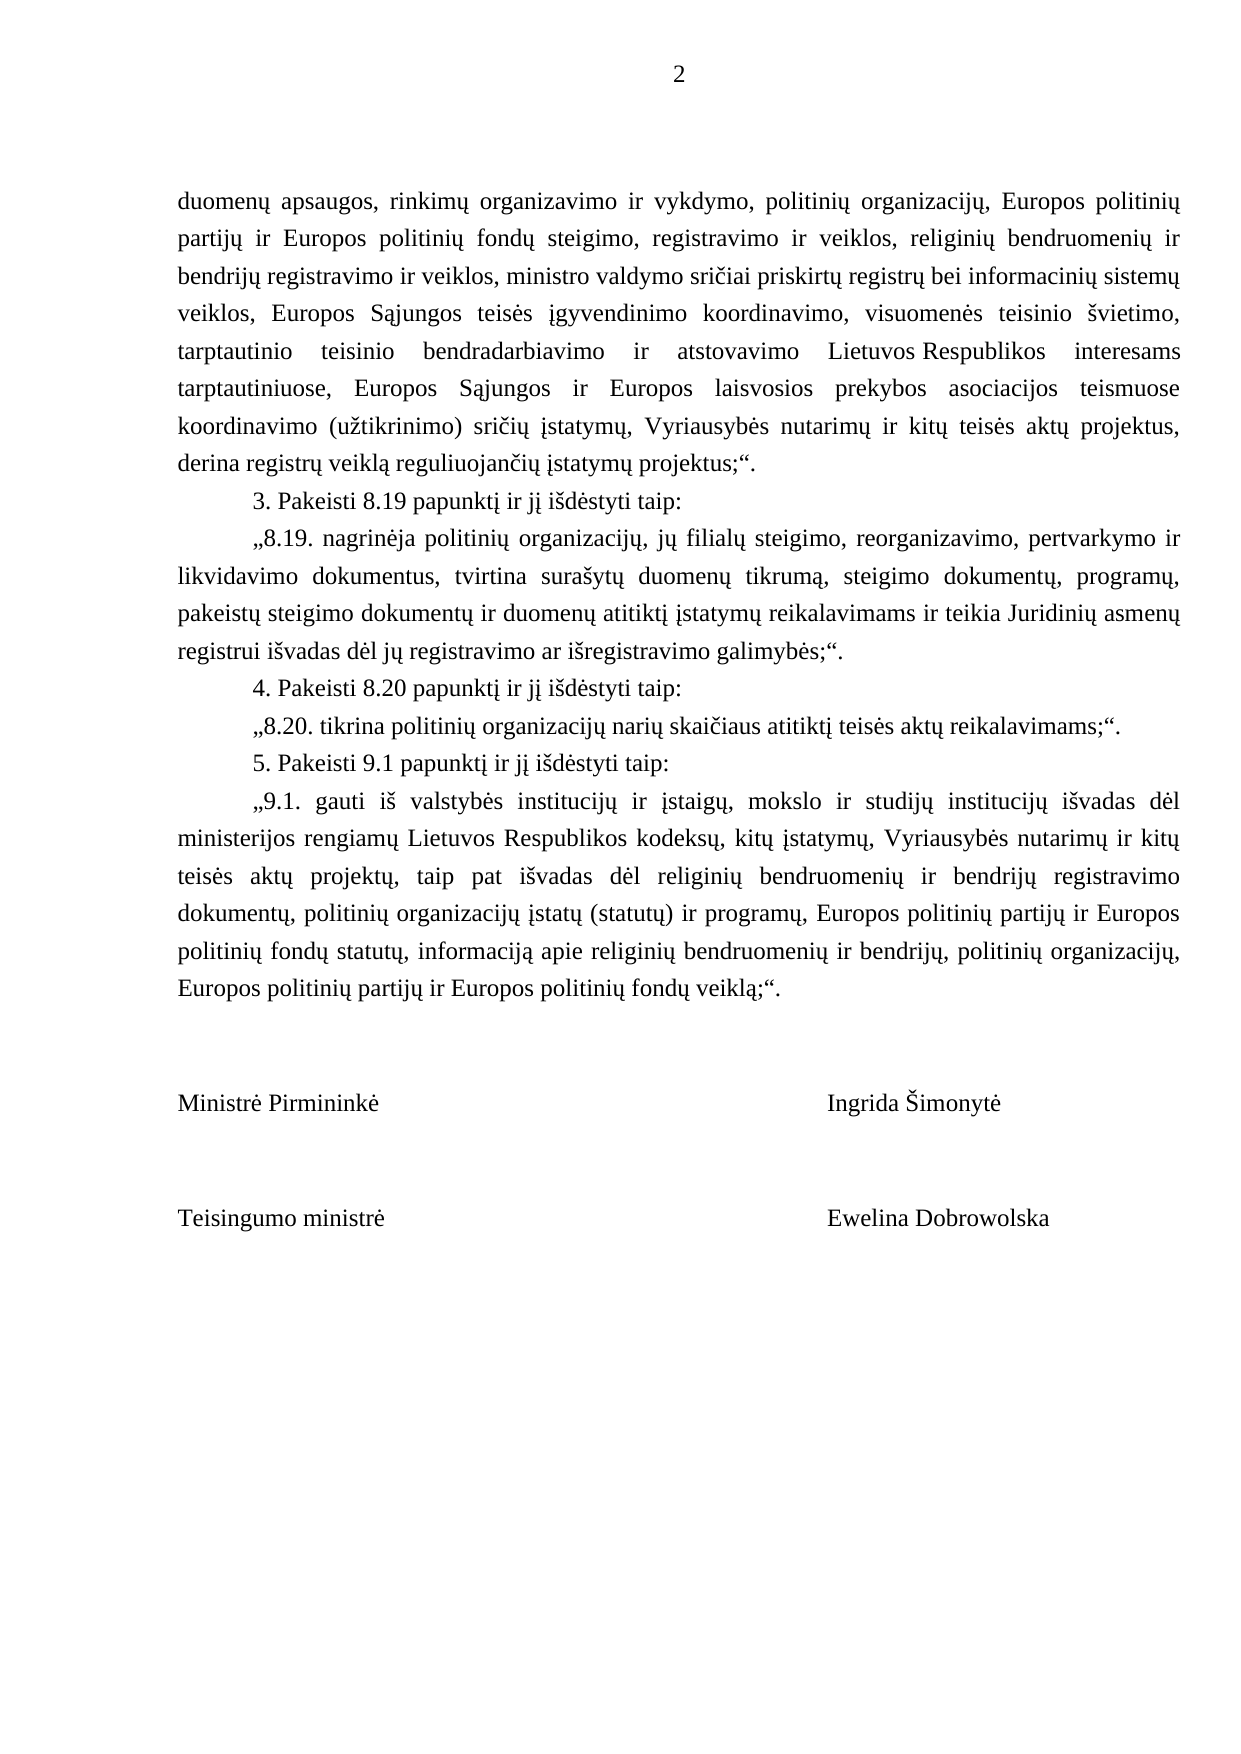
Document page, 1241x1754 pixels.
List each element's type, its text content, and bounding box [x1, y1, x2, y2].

text 4. Pakeisti 8.20 papunktį ir jį išdėstyti taip: [177, 665, 1181, 702]
text Teisingumo ministrė Ewelina Dobrowolska [177, 1203, 1181, 1232]
text „8.20. tikrina politinių organizacijų narių skaičiaus atitiktį teisės aktų reikalavimams;“. [177, 702, 1181, 740]
text Ministrė Pirmininkė Ingrida Šimonytė [177, 1088, 1181, 1117]
text 3. Pakeisti 8.19 papunktį ir jį išdėstyti taip: [177, 477, 1181, 515]
text „9.1. gauti iš valstybės institucijų ir įstaigų, mokslo ir studijų institucijų išvadas dėl ministerijos rengiamų Lietuvos Respublikos kodeksų, kitų įstatymų, Vyriausybės nutarimų ir kitų teisės aktų projektų, taip pat išvadas dėl religinių bendruomenių ir bendrijų registravimo dokumentų, politinių organizacijų įstatų (statutų) ir programų, Europos politinių partijų ir Europos politinių fondų statutų, informaciją apie religinių bendruomenių ir bendrijų, politinių organizacijų, Europos politinių partijų ir Europos politinių fondų veiklą;“. [177, 777, 1181, 1002]
text 5. Pakeisti 9.1 papunktį ir jį išdėstyti taip: [177, 740, 1181, 777]
text duomenų apsaugos, rinkimų organizavimo ir vykdymo, politinių organizacijų, Europos politinių partijų ir Europos politinių fondų steigimo, registravimo ir veiklos, religinių bendruomenių ir bendrijų registravimo ir veiklos, ministro valdymo sričiai priskirtų registrų bei informacinių sistemų veiklos, Europos Sąjungos teisės įgyvendinimo koordinavimo, visuomenės teisinio švietimo, tarptautinio teisinio bendradarbiavimo ir atstovavimo Lietuvos Respublikos interesams tarptautiniuose, Europos Sąjungos ir Europos laisvosios prekybos asociacijos teismuose koordinavimo (užtikrinimo) sričių įstatymų, Vyriausybės nutarimų ir kitų teisės aktų projektus, derina registrų veiklą reguliuojančių įstatymų projektus;“. [177, 177, 1181, 477]
text „8.19. nagrinėja politinių organizacijų, jų filialų steigimo, reorganizavimo, pertvarkymo ir likvidavimo dokumentus, tvirtina surašytų duomenų tikrumą, steigimo dokumentų, programų, pakeistų steigimo dokumentų ir duomenų atitiktį įstatymų reikalavimams ir teikia Juridinių asmenų registrui išvadas dėl jų registravimo ar išregistravimo galimybės;“. [177, 515, 1181, 665]
